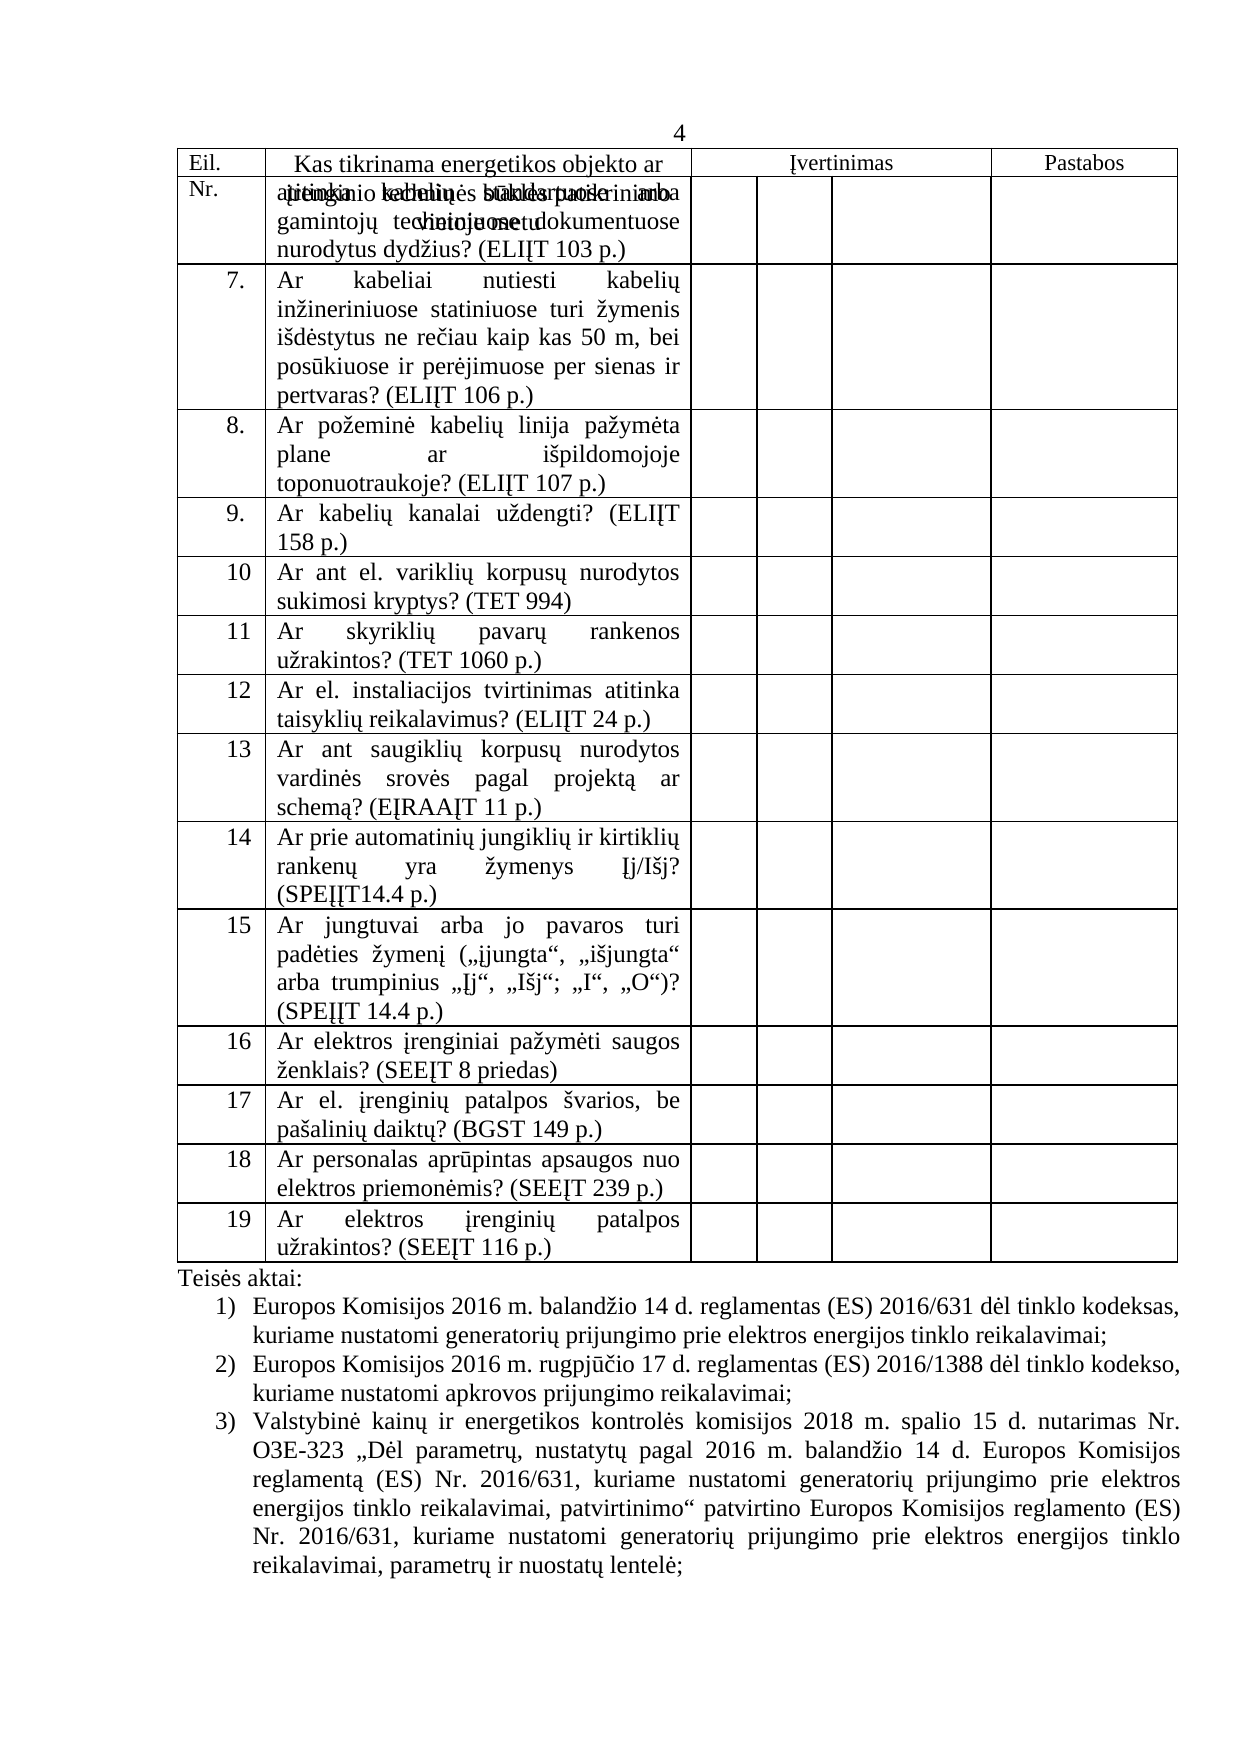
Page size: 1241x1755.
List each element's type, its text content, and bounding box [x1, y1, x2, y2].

table_cell [692, 910, 756, 1025]
table_cell [992, 1027, 1177, 1084]
table_cell 19. [178, 1204, 265, 1261]
table_header Eil. Nr. [178, 149, 265, 176]
table_cell 6. [178, 177, 265, 263]
table_cell [992, 910, 1177, 1025]
table_cell [758, 1086, 831, 1143]
table_cell [992, 822, 1177, 908]
table_cell Ar skyriklių pavarų rankenos užrakintos? (TET 1060 p.) [266, 616, 690, 674]
table_cell [758, 410, 831, 496]
table_cell 16. [178, 1027, 265, 1084]
table_cell [992, 498, 1177, 556]
table_cell [692, 822, 756, 908]
table_cell [833, 557, 990, 614]
text 2) Europos Komisijos 2016 m. rugpjūčio 17 d. reglamentas (ES) 2016/1388 dėl tinklo kodekso, kuriame nustatomi apkrovos prijungimo reikalavimai; [215, 1349, 1181, 1406]
table_cell 9. [178, 498, 265, 556]
table_cell [992, 616, 1177, 674]
table_cell [758, 675, 831, 733]
table_cell [758, 1204, 831, 1261]
table_cell [833, 1145, 990, 1202]
table_cell [692, 1204, 756, 1261]
table_cell Ar jungtuvai arba jo pavaros turi padėties žymenį („įjungta“, „išjungta“ arba trumpinius „Įj“, „Išj“; „I“, „O“)? (SPEĮĮT 14.4 p.) [266, 910, 690, 1025]
table_cell [758, 734, 831, 821]
table_cell [992, 410, 1177, 496]
table_cell 7. [178, 265, 265, 409]
table_cell Ar kabelių kanalai uždengti? (ELIĮT 158 p.) [266, 498, 690, 556]
table_cell Ar ant saugiklių korpusų nurodytos vardinės srovės pagal projektą ar schemą? (EĮRAAĮT 11 p.) [266, 734, 690, 821]
table_cell Ar prie automatinių jungiklių ir kirtiklių rankenų yra žymenys Įj/Išj? (SPEĮĮT14.4 p.) [266, 822, 690, 908]
table_cell [692, 557, 756, 614]
table_cell 12. [178, 675, 265, 733]
table_cell 17. [178, 1086, 265, 1143]
table_cell [758, 557, 831, 614]
table_cell [692, 616, 756, 674]
table_cell [758, 498, 831, 556]
table_cell [992, 1145, 1177, 1202]
table_cell Ar el. instaliacijos tvirtinimas atitinka taisyklių reikalavimus? (ELIĮT 24 p.) [266, 675, 690, 733]
table_cell [833, 1204, 990, 1261]
table_cell 10. [178, 557, 265, 614]
table_cell [758, 265, 831, 409]
table_cell [833, 177, 990, 263]
table_cell [692, 1086, 756, 1143]
table_cell Ar kabeliai nutiesti kabelių inžineriniuose statiniuose turi žymenis išdėstytus ne rečiau kaip kas 50 m, bei posūkiuose ir perėjimuose per sienas ir pertvaras? (ELIĮT 106 p.) [266, 265, 690, 409]
table_header Pastabos [992, 149, 1177, 176]
table_cell [833, 1027, 990, 1084]
table_cell Ar elektros įrenginių patalpos užrakintos? (SEEĮT 116 p.) [266, 1204, 690, 1261]
table_cell [692, 498, 756, 556]
table_cell [833, 675, 990, 733]
table_cell [833, 734, 990, 821]
table_cell [758, 616, 831, 674]
table_cell [992, 177, 1177, 263]
table_cell Ar elektros įrenginiai pažymėti saugos ženklais? (SEEĮT 8 priedas) [266, 1027, 690, 1084]
table_cell Ar el. įrenginių patalpos švarios, be pašalinių daiktų? (BGST 149 p.) [266, 1086, 690, 1143]
table_cell 8. [178, 410, 265, 496]
table_cell [833, 265, 990, 409]
table_cell Ar personalas aprūpintas apsaugos nuo elektros priemonėmis? (SEEĮT 239 p.) [266, 1145, 690, 1202]
table_cell 11. [178, 616, 265, 674]
table_cell [833, 910, 990, 1025]
table_header Kas tikrinama energetikos objekto ar įrenginio techninės būklės patikrinimo vietoje metu [266, 149, 691, 176]
table_cell [992, 1086, 1177, 1143]
table_cell Ar požeminė kabelių linija pažymėta plane ar išpildomojoje toponuotraukoje? (ELIĮT 107 p.) [266, 410, 690, 496]
table_cell [758, 177, 831, 263]
table_cell [758, 1027, 831, 1084]
table_cell [758, 910, 831, 1025]
table_cell [833, 822, 990, 908]
table_cell [833, 498, 990, 556]
table_cell [992, 734, 1177, 821]
table_cell 18. [178, 1145, 265, 1202]
table_cell [992, 265, 1177, 409]
table_cell [833, 616, 990, 674]
table_cell [692, 265, 756, 409]
text Teisės aktai: [177, 1263, 1181, 1291]
table_cell [992, 675, 1177, 733]
table_cell [692, 1027, 756, 1084]
text 1) Europos Komisijos 2016 m. balandžio 14 d. reglamentas (ES) 2016/631 dėl tinklo kodeksas, kuriame nustatomi generatorių prijungimo prie elektros energijos tinklo reikalavimai; [215, 1291, 1181, 1349]
table_header Įvertinimas [692, 149, 991, 176]
table_cell [992, 1204, 1177, 1261]
table_cell [692, 734, 756, 821]
table_cell [833, 410, 990, 496]
table_cell Ar kabelių lenkimo vidinės kreivės atitinka kabelių standartuose arba gamintojų techniniuose dokumentuose nurodytus dydžius? (ELIĮT 103 p.) [266, 177, 690, 263]
table_cell [758, 822, 831, 908]
table_cell 14. [178, 822, 265, 908]
table_cell [992, 557, 1177, 614]
table_cell 15. [178, 910, 265, 1025]
table_cell [692, 177, 756, 263]
table_cell 13. [178, 734, 265, 821]
text 3) Valstybinė kainų ir energetikos kontrolės komisijos 2018 m. spalio 15 d. nutarimas Nr. O3E-323 „Dėl parametrų, nustatytų pagal 2016 m. balandžio 14 d. Europos Komisijos reglamentą (ES) Nr. 2016/631, kuriame nustatomi generatorių prijungimo prie elektros energijos tinklo reikalavimai, patvirtinimo“ patvirtino Europos Komisijos reglamento (ES) Nr. 2016/631, kuriame nustatomi generatorių prijungimo prie elektros energijos tinklo reikalavimai, parametrų ir nuostatų lentelė; [215, 1406, 1181, 1579]
table_cell [692, 1145, 756, 1202]
table_cell [692, 410, 756, 496]
table_cell [833, 1086, 990, 1143]
table_cell Ar ant el. variklių korpusų nurodytos sukimosi kryptys? (TET 994) [266, 557, 690, 614]
table_cell [692, 675, 756, 733]
table_cell [758, 1145, 831, 1202]
